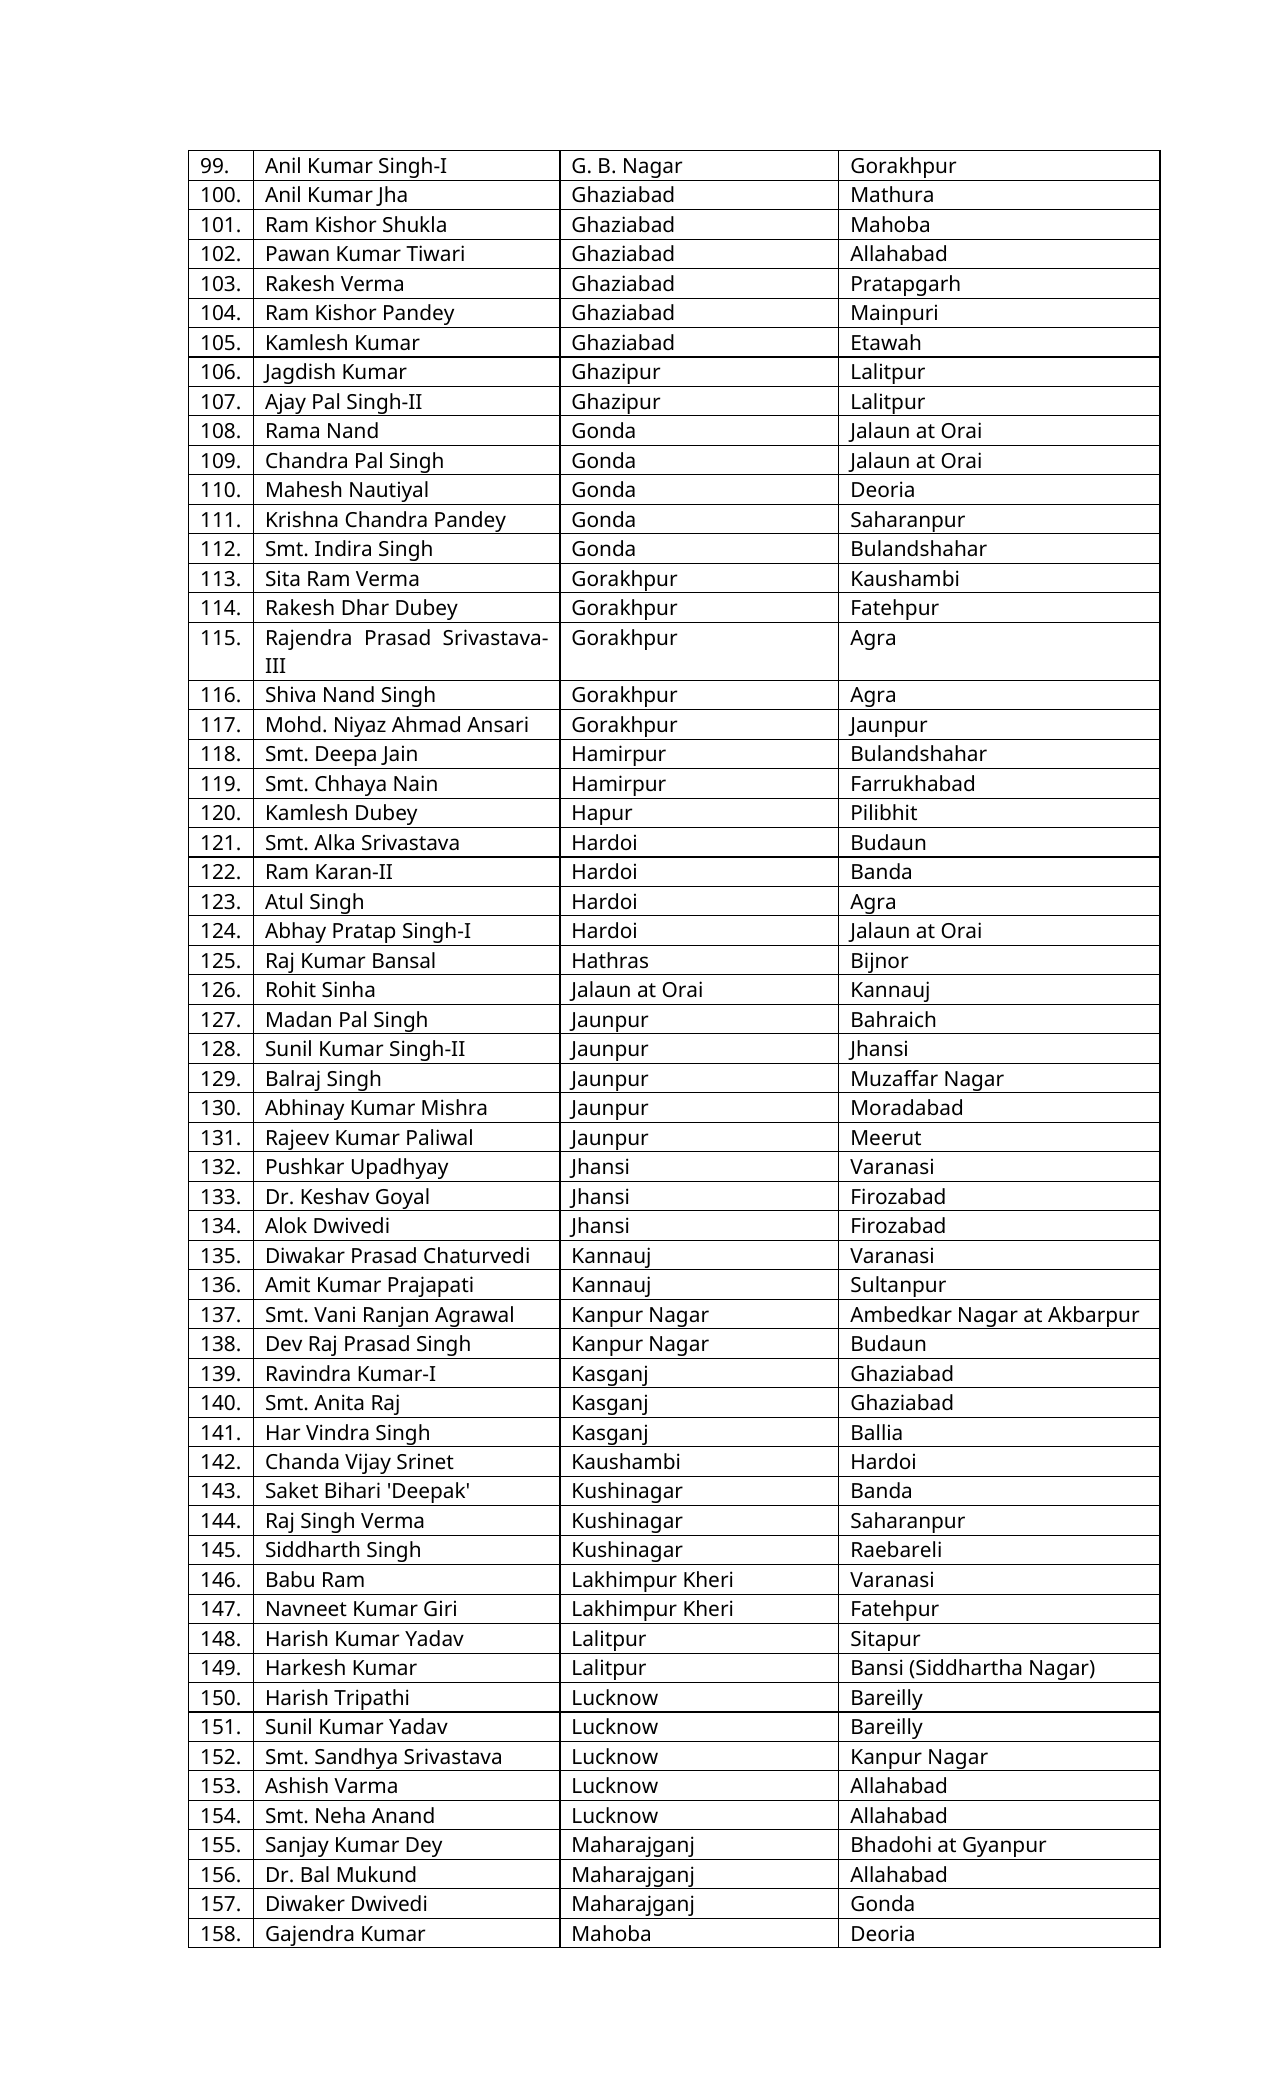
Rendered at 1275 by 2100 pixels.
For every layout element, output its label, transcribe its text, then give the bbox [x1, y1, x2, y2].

table_cell Bhadohi at Gyanpur [839, 1830, 1159, 1859]
table_cell Gorakhpur [561, 710, 838, 738]
table_cell [189, 916, 253, 945]
table_cell Allahabad [839, 1771, 1159, 1800]
table_cell Ghaziabad [561, 269, 838, 297]
table_cell [189, 1654, 253, 1682]
table_cell Ghaziabad [561, 210, 838, 238]
table_cell Gonda [561, 534, 838, 563]
table_cell Chanda Vijay Srinet [254, 1447, 559, 1476]
table_cell Lakhimpur Kheri [561, 1595, 838, 1623]
table_cell Alok Dwivedi [254, 1211, 559, 1240]
table_cell Sunil Kumar Singh-II [254, 1034, 559, 1063]
table_cell Jhansi [561, 1152, 838, 1181]
table_cell Kasganj [561, 1418, 838, 1446]
table_cell Lalitpur [839, 358, 1159, 386]
table_cell Farrukhabad [839, 769, 1159, 797]
table_cell Kanpur Nagar [561, 1300, 838, 1328]
table_cell [189, 1152, 253, 1181]
table_cell Anil Kumar Jha [254, 181, 559, 209]
table_cell Chandra Pal Singh [254, 446, 559, 474]
table_cell Gorakhpur [561, 681, 838, 709]
table_cell [189, 1565, 253, 1593]
table_cell Hardoi [561, 858, 838, 886]
table_cell Saharanpur [839, 1506, 1159, 1534]
table_cell [189, 1300, 253, 1328]
table_cell [189, 1093, 253, 1122]
table_cell [189, 1713, 253, 1741]
table_cell [189, 799, 253, 827]
table_cell Ram Kishor Shukla [254, 210, 559, 238]
table_cell Pilibhit [839, 799, 1159, 827]
table_cell Ghaziabad [561, 240, 838, 268]
table_cell [189, 387, 253, 415]
table_cell [189, 828, 253, 856]
table_cell Kamlesh Dubey [254, 799, 559, 827]
table_cell Bareilly [839, 1683, 1159, 1711]
table_cell Mahoba [561, 1919, 838, 1947]
table_cell Smt. Indira Singh [254, 534, 559, 563]
table_cell [189, 975, 253, 1004]
table_cell [189, 240, 253, 268]
table_cell Sanjay Kumar Dey [254, 1830, 559, 1859]
table_cell Jalaun at Orai [839, 916, 1159, 945]
table_cell [189, 769, 253, 797]
table_cell Sunil Kumar Yadav [254, 1713, 559, 1741]
table_cell Smt. Chhaya Nain [254, 769, 559, 797]
table_cell Jalaun at Orai [561, 975, 838, 1004]
table_cell Jagdish Kumar [254, 358, 559, 386]
table_cell Allahabad [839, 1860, 1159, 1888]
table_cell Ghaziabad [561, 181, 838, 209]
table_cell Madan Pal Singh [254, 1005, 559, 1033]
table_cell [189, 593, 253, 622]
table_cell Gonda [561, 475, 838, 504]
table_cell Jhansi [561, 1182, 838, 1210]
table_cell Lucknow [561, 1742, 838, 1770]
table_cell [189, 475, 253, 504]
table_cell Jaunpur [561, 1123, 838, 1151]
table_cell [189, 1624, 253, 1652]
table_cell Jaunpur [561, 1064, 838, 1092]
table_cell [189, 151, 253, 179]
table_cell Jhansi [561, 1211, 838, 1240]
table_cell Firozabad [839, 1211, 1159, 1240]
table_cell [189, 328, 253, 356]
table_cell Maharajganj [561, 1860, 838, 1888]
table_cell Raj Singh Verma [254, 1506, 559, 1534]
table_cell Rakesh Dhar Dubey [254, 593, 559, 622]
table_cell Kaushambi [561, 1447, 838, 1476]
table_cell Agra [839, 623, 1159, 679]
table_cell Ram Karan-II [254, 858, 559, 886]
table_cell Smt. Alka Srivastava [254, 828, 559, 856]
table_cell [189, 1536, 253, 1564]
table_cell Maharajganj [561, 1830, 838, 1859]
table_cell [189, 1418, 253, 1446]
table_cell Fatehpur [839, 1595, 1159, 1623]
table_cell Jhansi [839, 1034, 1159, 1063]
table_cell [189, 887, 253, 915]
table_cell Rohit Sinha [254, 975, 559, 1004]
table_cell Agra [839, 887, 1159, 915]
table_cell Allahabad [839, 240, 1159, 268]
table_cell [189, 564, 253, 592]
table_cell [189, 1005, 253, 1033]
table_cell [189, 1506, 253, 1534]
table_cell Diwakar Prasad Chaturvedi [254, 1241, 559, 1269]
table_cell Jalaun at Orai [839, 446, 1159, 474]
table_cell [189, 416, 253, 445]
table_cell Bulandshahar [839, 534, 1159, 563]
table_cell Mainpuri [839, 299, 1159, 327]
table_cell Smt. Sandhya Srivastava [254, 1742, 559, 1770]
table_cell Raj Kumar Bansal [254, 946, 559, 974]
table_cell [189, 1211, 253, 1240]
table_cell Gonda [561, 505, 838, 533]
table_cell [189, 299, 253, 327]
table_cell Amit Kumar Prajapati [254, 1270, 559, 1299]
table_cell Bareilly [839, 1713, 1159, 1741]
table_cell Harish Tripathi [254, 1683, 559, 1711]
table_cell Bahraich [839, 1005, 1159, 1033]
table_cell Jaunpur [561, 1005, 838, 1033]
table_cell [189, 1123, 253, 1151]
table_cell Kanpur Nagar [839, 1742, 1159, 1770]
table_cell Ajay Pal Singh-II [254, 387, 559, 415]
table_cell Gonda [561, 446, 838, 474]
table_cell Firozabad [839, 1182, 1159, 1210]
table_cell Lucknow [561, 1801, 838, 1829]
table_cell Lucknow [561, 1683, 838, 1711]
table_cell Kasganj [561, 1359, 838, 1387]
table_cell [189, 534, 253, 563]
table_cell Gorakhpur [561, 593, 838, 622]
table_cell [189, 1329, 253, 1358]
table_cell Agra [839, 681, 1159, 709]
table_cell Kanpur Nagar [561, 1329, 838, 1358]
table_cell Smt. Deepa Jain [254, 740, 559, 768]
table_cell G. B. Nagar [561, 151, 838, 179]
table_cell [189, 1241, 253, 1269]
table_cell [189, 358, 253, 386]
table_cell [189, 710, 253, 738]
table_cell Lalitpur [561, 1624, 838, 1652]
table_cell [189, 740, 253, 768]
table_cell [189, 269, 253, 297]
table_cell Lucknow [561, 1771, 838, 1800]
table_cell [189, 946, 253, 974]
table_cell Banda [839, 858, 1159, 886]
table_cell [189, 1182, 253, 1210]
table_cell Hamirpur [561, 740, 838, 768]
table_cell Kannauj [839, 975, 1159, 1004]
table_cell Ashish Varma [254, 1771, 559, 1800]
table_cell Kushinagar [561, 1536, 838, 1564]
table_cell Jalaun at Orai [839, 416, 1159, 445]
table_cell Dr. Keshav Goyal [254, 1182, 559, 1210]
table_cell Mohd. Niyaz Ahmad Ansari [254, 710, 559, 738]
table_cell Hapur [561, 799, 838, 827]
table_cell [189, 210, 253, 238]
table_cell Varanasi [839, 1565, 1159, 1593]
table_cell Balraj Singh [254, 1064, 559, 1092]
table_cell Gorakhpur [561, 623, 838, 679]
table_cell Atul Singh [254, 887, 559, 915]
table_cell [189, 1860, 253, 1888]
table_cell Rajendra Prasad Srivastava-III [254, 623, 559, 679]
table_cell Ambedkar Nagar at Akbarpur [839, 1300, 1159, 1328]
table_cell Krishna Chandra Pandey [254, 505, 559, 533]
table_cell Pawan Kumar Tiwari [254, 240, 559, 268]
table_cell Kasganj [561, 1388, 838, 1417]
table_cell [189, 1830, 253, 1859]
table_cell Smt. Vani Ranjan Agrawal [254, 1300, 559, 1328]
table_cell [189, 1683, 253, 1711]
table_cell Bulandshahar [839, 740, 1159, 768]
table_cell [189, 1919, 253, 1947]
table_cell Fatehpur [839, 593, 1159, 622]
table_cell Hardoi [839, 1447, 1159, 1476]
table_cell Smt. Anita Raj [254, 1388, 559, 1417]
table_cell Rajeev Kumar Paliwal [254, 1123, 559, 1151]
table_cell Kannauj [561, 1270, 838, 1299]
table_cell Hathras [561, 946, 838, 974]
table_cell Ballia [839, 1418, 1159, 1446]
table_cell Sitapur [839, 1624, 1159, 1652]
table_cell Harkesh Kumar [254, 1654, 559, 1682]
table_cell Sultanpur [839, 1270, 1159, 1299]
table_cell Gajendra Kumar [254, 1919, 559, 1947]
table_cell Hamirpur [561, 769, 838, 797]
table_cell Gorakhpur [839, 151, 1159, 179]
table_cell [189, 681, 253, 709]
table_cell [189, 1742, 253, 1770]
table_cell Kushinagar [561, 1506, 838, 1534]
table_cell Shiva Nand Singh [254, 681, 559, 709]
table_cell [189, 1064, 253, 1092]
table_cell [189, 623, 253, 679]
table_cell [189, 858, 253, 886]
table_cell Raebareli [839, 1536, 1159, 1564]
table_cell Varanasi [839, 1241, 1159, 1269]
table_cell Diwaker Dwivedi [254, 1889, 559, 1918]
table_cell [189, 1477, 253, 1505]
table_cell Meerut [839, 1123, 1159, 1151]
table_cell Smt. Neha Anand [254, 1801, 559, 1829]
table_cell Ghaziabad [839, 1388, 1159, 1417]
table_cell Gonda [561, 416, 838, 445]
table_cell Bijnor [839, 946, 1159, 974]
table_cell Ghaziabad [561, 299, 838, 327]
table_cell Saharanpur [839, 505, 1159, 533]
table_cell Kaushambi [839, 564, 1159, 592]
table_cell Harish Kumar Yadav [254, 1624, 559, 1652]
table_cell [189, 505, 253, 533]
table_cell Hardoi [561, 828, 838, 856]
table_cell Sita Ram Verma [254, 564, 559, 592]
table_cell Lalitpur [561, 1654, 838, 1682]
table_cell [189, 1595, 253, 1623]
table_cell Abhay Pratap Singh-I [254, 916, 559, 945]
table_cell Jaunpur [839, 710, 1159, 738]
table_cell Muzaffar Nagar [839, 1064, 1159, 1092]
table_cell Bansi (Siddhartha Nagar) [839, 1654, 1159, 1682]
table_cell Siddharth Singh [254, 1536, 559, 1564]
table_cell Kamlesh Kumar [254, 328, 559, 356]
table_cell Ram Kishor Pandey [254, 299, 559, 327]
table_cell [189, 1771, 253, 1800]
table_cell Babu Ram [254, 1565, 559, 1593]
table_cell Rakesh Verma [254, 269, 559, 297]
table_cell Kannauj [561, 1241, 838, 1269]
table_cell Mahoba [839, 210, 1159, 238]
table_cell Budaun [839, 1329, 1159, 1358]
table_cell Saket Bihari 'Deepak' [254, 1477, 559, 1505]
table_cell Varanasi [839, 1152, 1159, 1181]
table_cell Lucknow [561, 1713, 838, 1741]
table_cell Moradabad [839, 1093, 1159, 1122]
table_cell Etawah [839, 328, 1159, 356]
table_cell Mathura [839, 181, 1159, 209]
table_cell Navneet Kumar Giri [254, 1595, 559, 1623]
table_cell Ghaziabad [561, 328, 838, 356]
table_cell Dev Raj Prasad Singh [254, 1329, 559, 1358]
table_cell [189, 1447, 253, 1476]
table_cell Mahesh Nautiyal [254, 475, 559, 504]
table_cell Hardoi [561, 887, 838, 915]
table_cell Dr. Bal Mukund [254, 1860, 559, 1888]
table_cell Jaunpur [561, 1034, 838, 1063]
table_cell [189, 1034, 253, 1063]
table_cell Gonda [839, 1889, 1159, 1918]
table_cell Anil Kumar Singh-I [254, 151, 559, 179]
table_cell [189, 1270, 253, 1299]
table_cell [189, 181, 253, 209]
table_cell [189, 1801, 253, 1829]
table_cell Maharajganj [561, 1889, 838, 1918]
table_cell [189, 446, 253, 474]
table_cell Ghazipur [561, 358, 838, 386]
table_cell Rama Nand [254, 416, 559, 445]
table_cell Jaunpur [561, 1093, 838, 1122]
table_cell Abhinay Kumar Mishra [254, 1093, 559, 1122]
table_cell Banda [839, 1477, 1159, 1505]
table_cell Har Vindra Singh [254, 1418, 559, 1446]
table_cell Ghazipur [561, 387, 838, 415]
table_cell [189, 1359, 253, 1387]
table_cell Budaun [839, 828, 1159, 856]
table_cell Lalitpur [839, 387, 1159, 415]
table_cell Deoria [839, 1919, 1159, 1947]
table_cell Ravindra Kumar-I [254, 1359, 559, 1387]
table_cell Pratapgarh [839, 269, 1159, 297]
table_cell Lakhimpur Kheri [561, 1565, 838, 1593]
table_cell Hardoi [561, 916, 838, 945]
table_cell [189, 1388, 253, 1417]
table_cell Kushinagar [561, 1477, 838, 1505]
table_cell Deoria [839, 475, 1159, 504]
table_cell Allahabad [839, 1801, 1159, 1829]
table_cell Gorakhpur [561, 564, 838, 592]
table_cell Pushkar Upadhyay [254, 1152, 559, 1181]
table_cell [189, 1889, 253, 1918]
table_cell Ghaziabad [839, 1359, 1159, 1387]
